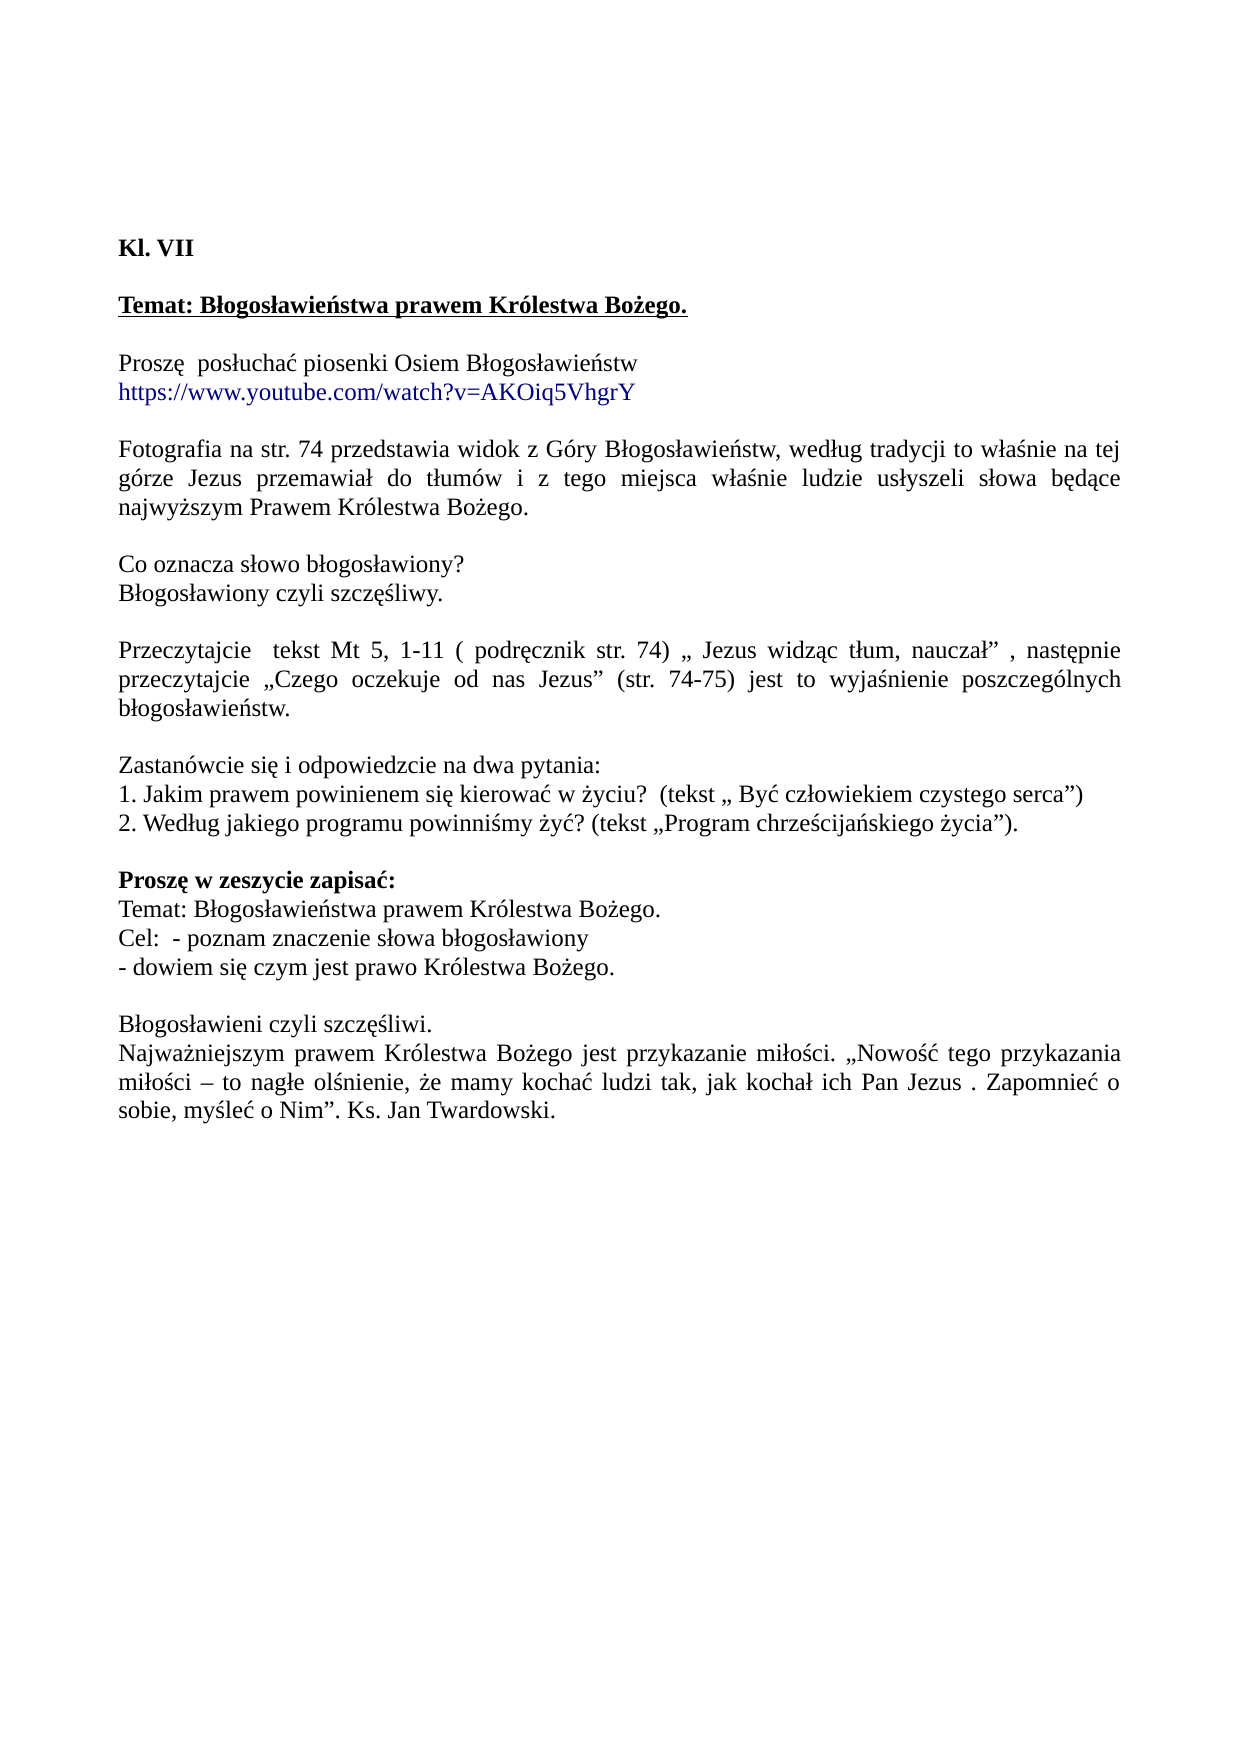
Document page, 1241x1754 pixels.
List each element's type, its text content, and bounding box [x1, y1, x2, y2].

text 1. Jakim prawem powinienem się kierować w życiu? (tekst „ Być człowiekiem czystego serca”) [118, 779, 1122, 808]
text Błogosławieni czyli szczęśliwi. [118, 1009, 1122, 1038]
text Cel: - poznam znaczenie słowa błogosławiony [118, 923, 1122, 952]
text Proszę posłuchać piosenki Osiem Błogosławieństw [118, 348, 1122, 377]
text 2. Według jakiego programu powinniśmy żyć? (tekst „Program chrześcijańskiego życia”). [118, 808, 1122, 837]
text - dowiem się czym jest prawo Królestwa Bożego. [118, 952, 1122, 981]
text Błogosławiony czyli szczęśliwy. [118, 578, 1122, 607]
text Proszę w zeszycie zapisać: [118, 866, 1122, 894]
text Fotografia na str. 74 przedstawia widok z Góry Błogosławieństw, według tradycji to właśnie na tej górze Jezus przemawiał do tłumów i z tego miejsca właśnie ludzie usłyszeli słowa będące najwyższym Prawem Królestwa Bożego. [118, 434, 1122, 521]
text Najważniejszym prawem Królestwa Bożego jest przykazanie miłości. „Nowość tego przykazania miłości – to nagłe olśnienie, że mamy kochać ludzi tak, jak kochał ich Pan Jezus . Zapomnieć o sobie, myśleć o Nim”. Ks. Jan Twardowski. [118, 1038, 1122, 1124]
text Temat: Błogosławieństwa prawem Królestwa Bożego. [118, 291, 1122, 319]
text Zastanówcie się i odpowiedzcie na dwa pytania: [118, 751, 1122, 779]
text Co oznacza słowo błogosławiony? [118, 549, 1122, 578]
text Temat: Błogosławieństwa prawem Królestwa Bożego. [118, 894, 1122, 923]
text Przeczytajcie tekst Mt 5, 1-11 ( podręcznik str. 74) „ Jezus widząc tłum, nauczał” , następnie przeczytajcie „Czego oczekuje od nas Jezus” (str. 74-75) jest to wyjaśnienie poszczególnych błogosławieństw. [118, 636, 1122, 722]
text https://www.youtube.com/watch?v=AKOiq5VhgrY [118, 377, 1122, 406]
text Kl. VII [118, 233, 1122, 262]
